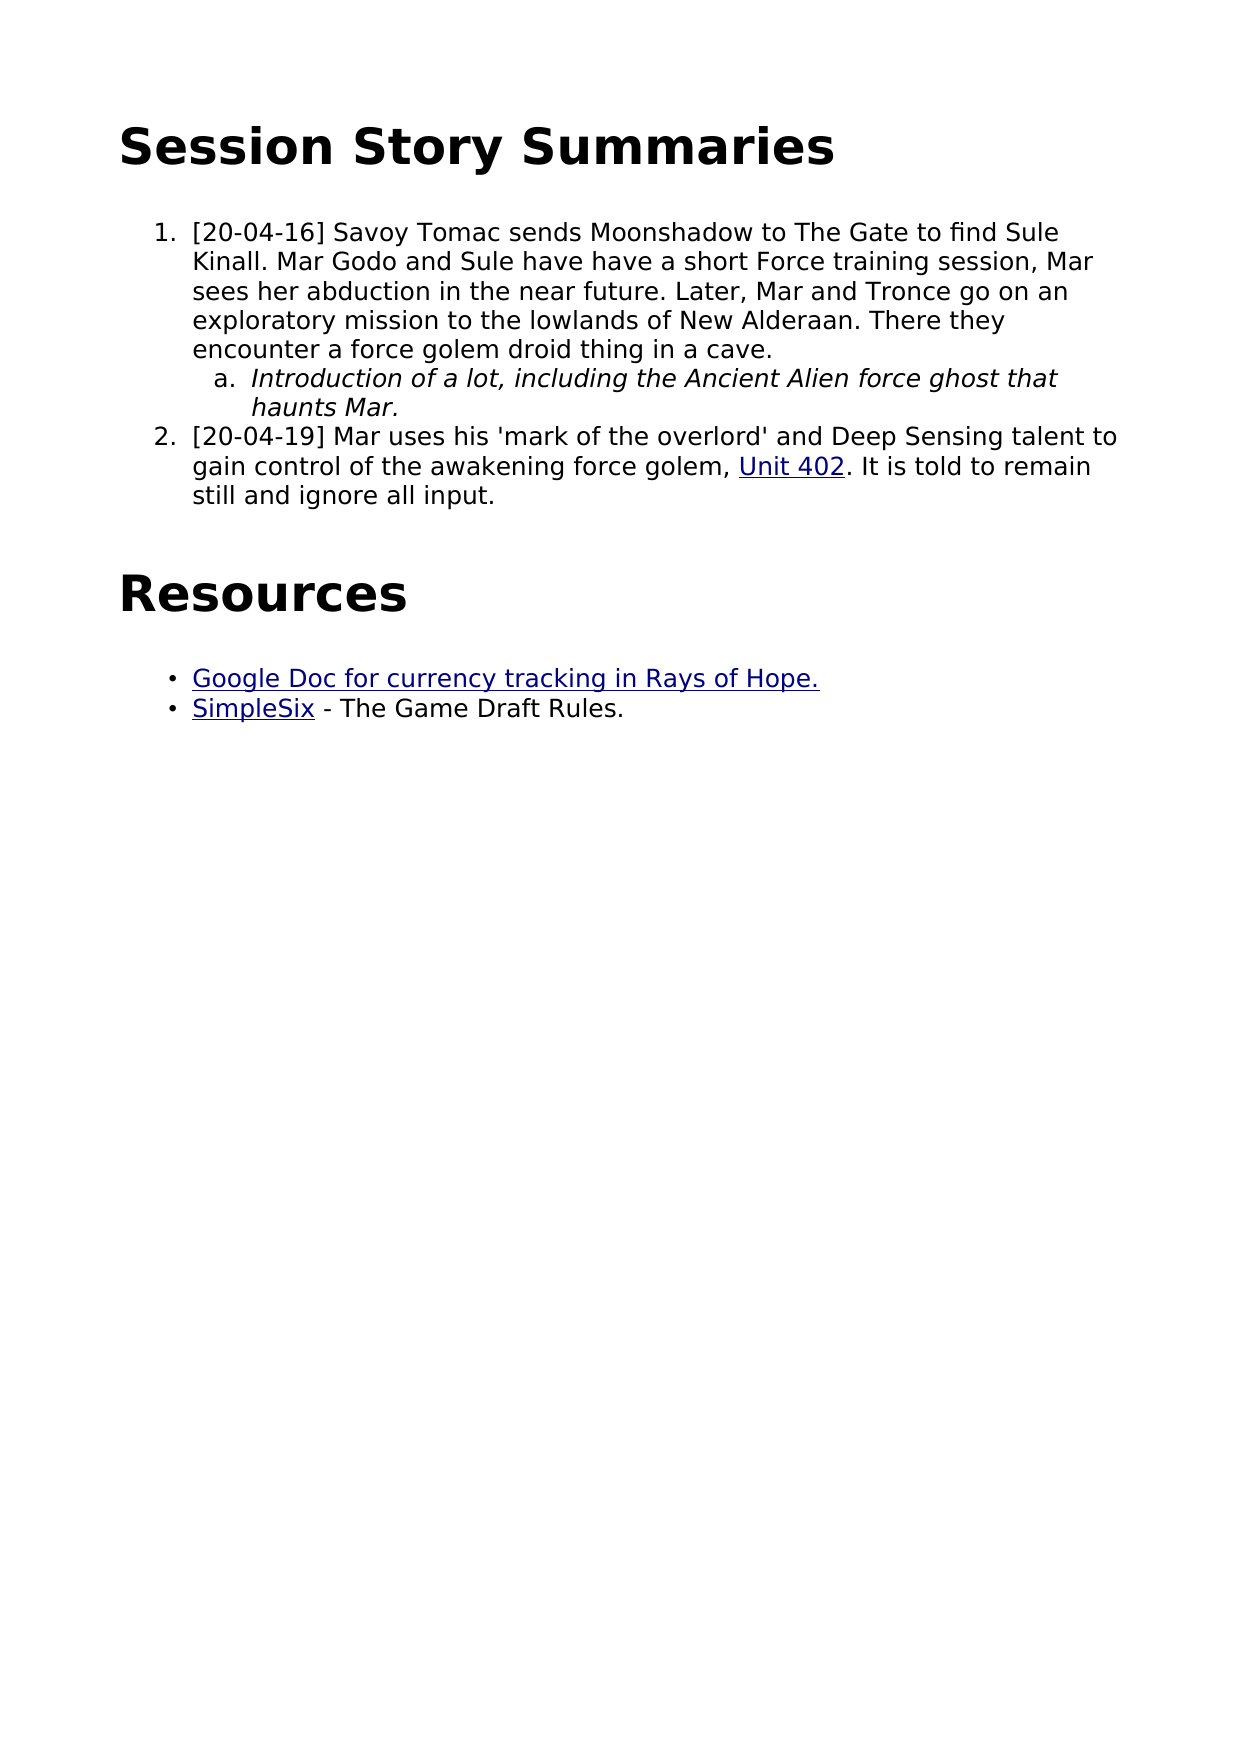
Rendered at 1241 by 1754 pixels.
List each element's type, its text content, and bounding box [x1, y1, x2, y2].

list Introduction of a lot, including the Ancient Alien force ghost that haunts Mar. [236, 364, 1122, 422]
list Google Doc for currency tracking in Rays of Hope. [177, 665, 1122, 694]
subtitle Resources [118, 564, 1122, 623]
list [20-04-16] Savoy Tomac sends Moonshadow to The Gate to find Sule Kinall. Mar Godo and Sule have have a short Force training session, Mar sees her abduction in the near future. Later, Mar and Tronce go on an exploratory mission to the lowlands of New Alderaan. There they encounter a force golem droid thing in a cave. [177, 218, 1122, 364]
list SimpleSix - The Game Draft Rules. [177, 694, 1122, 723]
list [20-04-19] Mar uses his 'mark of the overlord' and Deep Sensing talent to gain control of the awakening force golem, Unit 402. It is told to remain still and ignore all input. [177, 422, 1122, 510]
subtitle Session Story Summaries [118, 118, 1122, 176]
